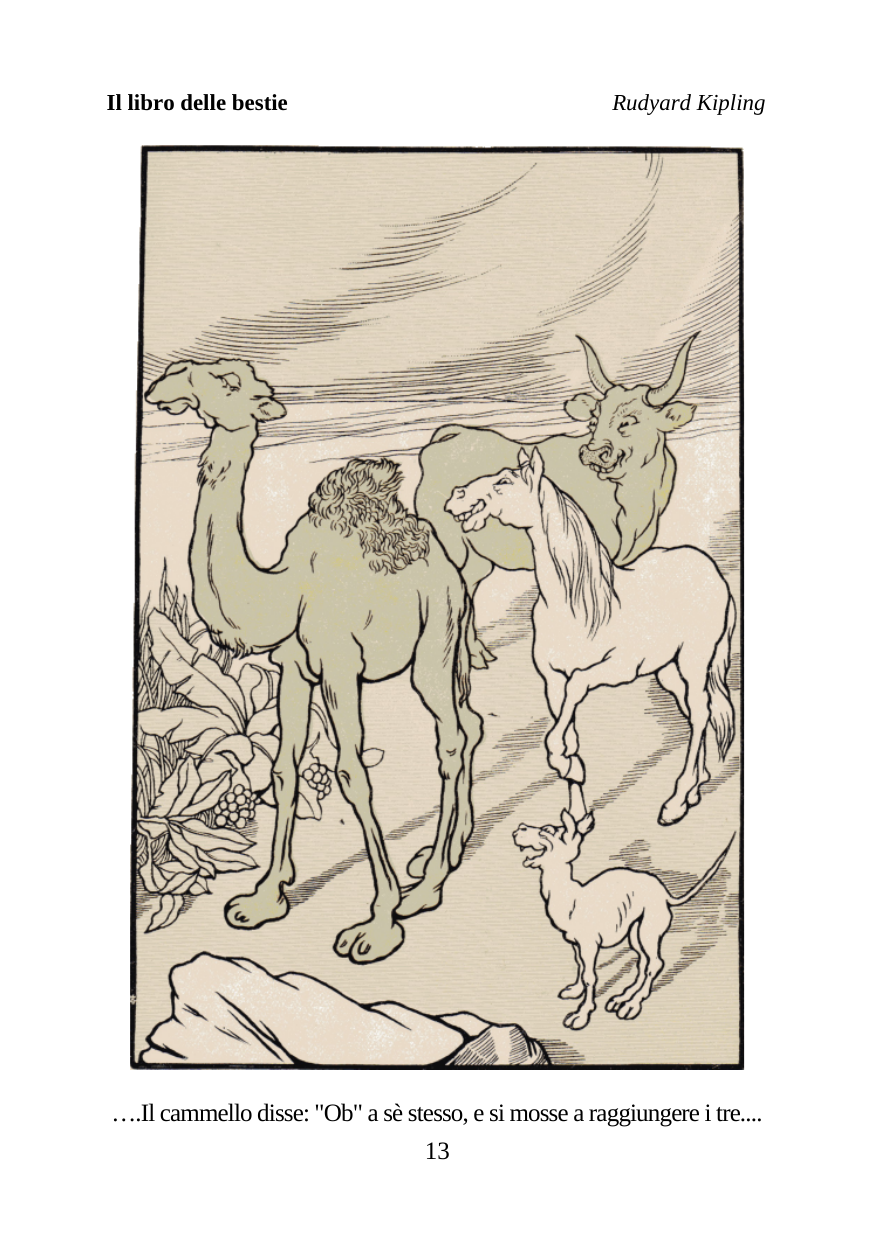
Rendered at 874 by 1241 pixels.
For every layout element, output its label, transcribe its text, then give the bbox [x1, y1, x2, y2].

table_header [106, 144, 129, 1069]
table_header [745, 144, 768, 1069]
table_header ….Il cammello disse: "Ob" a sè stesso, e si mosse a raggiungere i tre.... [106, 1070, 768, 1127]
picture [129, 143, 745, 1070]
